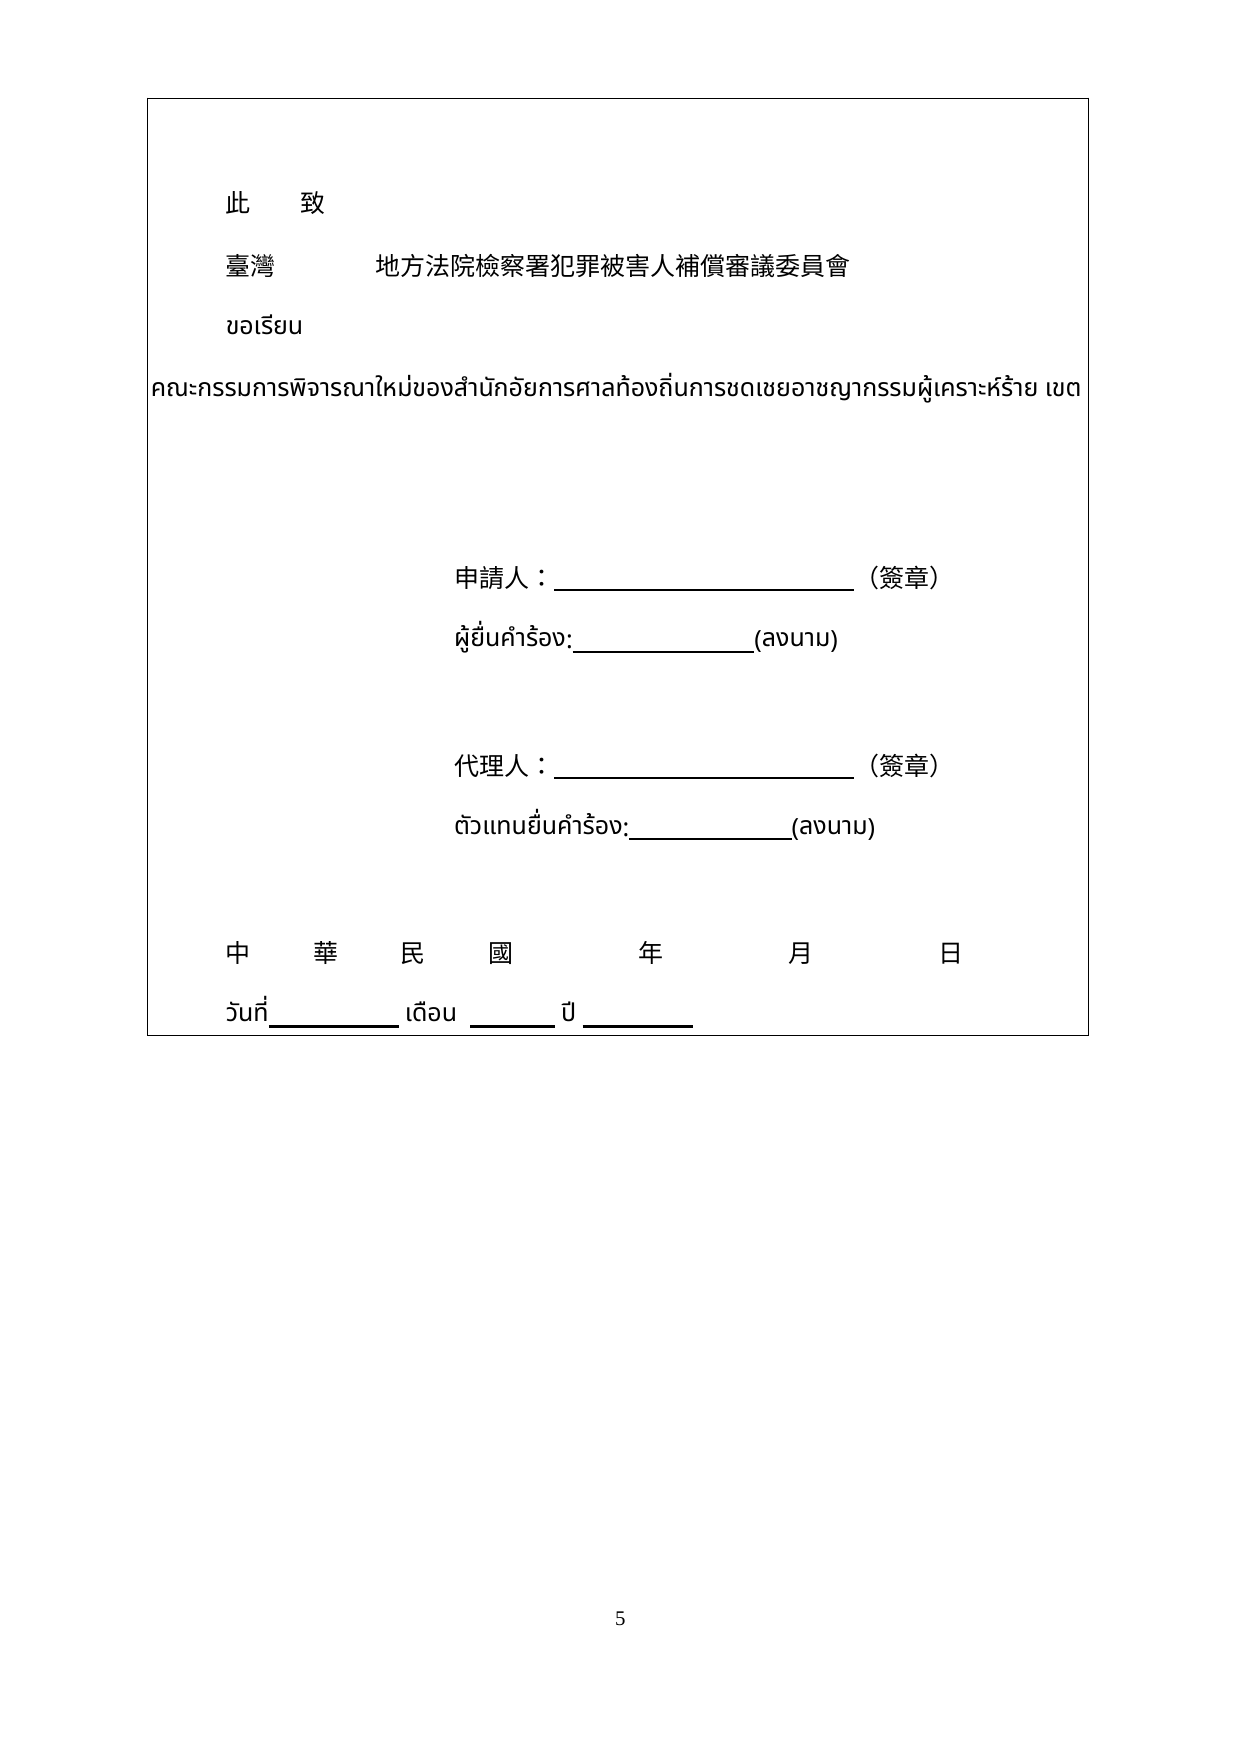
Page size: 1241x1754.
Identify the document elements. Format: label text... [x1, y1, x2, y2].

table_cell 此 致 臺灣 地方法院檢察署犯罪被害人補償審議委員會 ขอเรียน คณะกรรมการพิจารณาใหม่ของสำนักอัยการศาลท้องถิ่นการชดเชยอาชญากรรมผู้เคราะห์ร้าย เขต 申請人： （簽章） ผู้ยื่นคำร้อง: (ลงนาม) 代理人： （簽章） ตัวแทนยื่นคำร้อง: (ลงนาม) 中 華 民 國 年 月 日 วันที่ เดือน ปี [148, 99, 1088, 1035]
